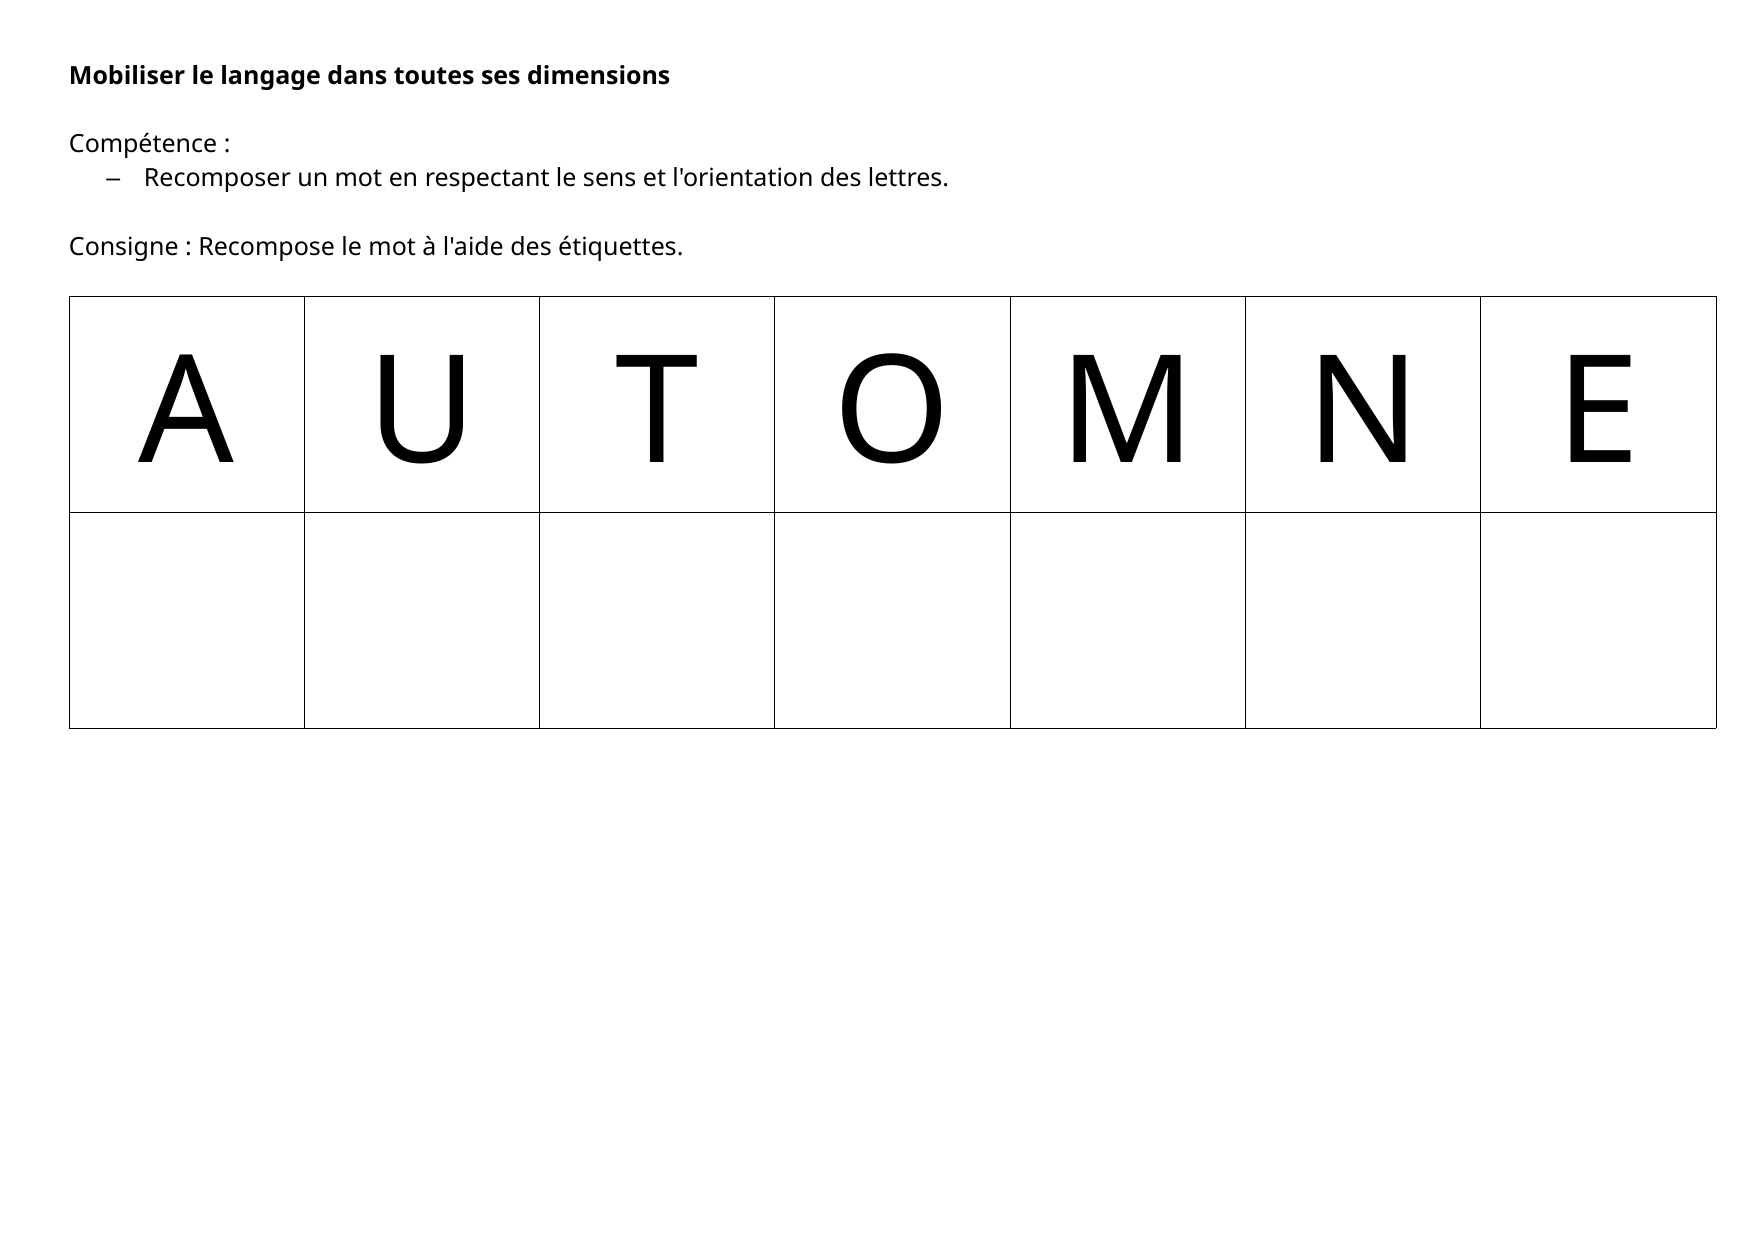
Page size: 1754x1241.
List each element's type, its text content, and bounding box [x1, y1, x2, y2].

text Compétence : [69, 126, 1716, 160]
table_header T [540, 297, 774, 512]
table_header E [1481, 297, 1716, 512]
table_cell [540, 513, 774, 728]
table_cell [1011, 513, 1245, 728]
table_header O [775, 297, 1010, 512]
table_cell [70, 513, 304, 728]
list Recomposer un mot en respectant le sens et l'orientation des lettres. [106, 160, 1716, 194]
text Consigne : Recompose le mot à l'aide des étiquettes. [69, 228, 1716, 262]
table_cell [1246, 513, 1480, 728]
text Mobiliser le langage dans toutes ses dimensions [69, 58, 1716, 92]
table_header U [305, 297, 539, 512]
table_header A [70, 297, 304, 512]
table_cell [305, 513, 539, 728]
table_cell [1481, 513, 1716, 728]
table_header M [1011, 297, 1245, 512]
table_cell [775, 513, 1010, 728]
table_header N [1246, 297, 1480, 512]
